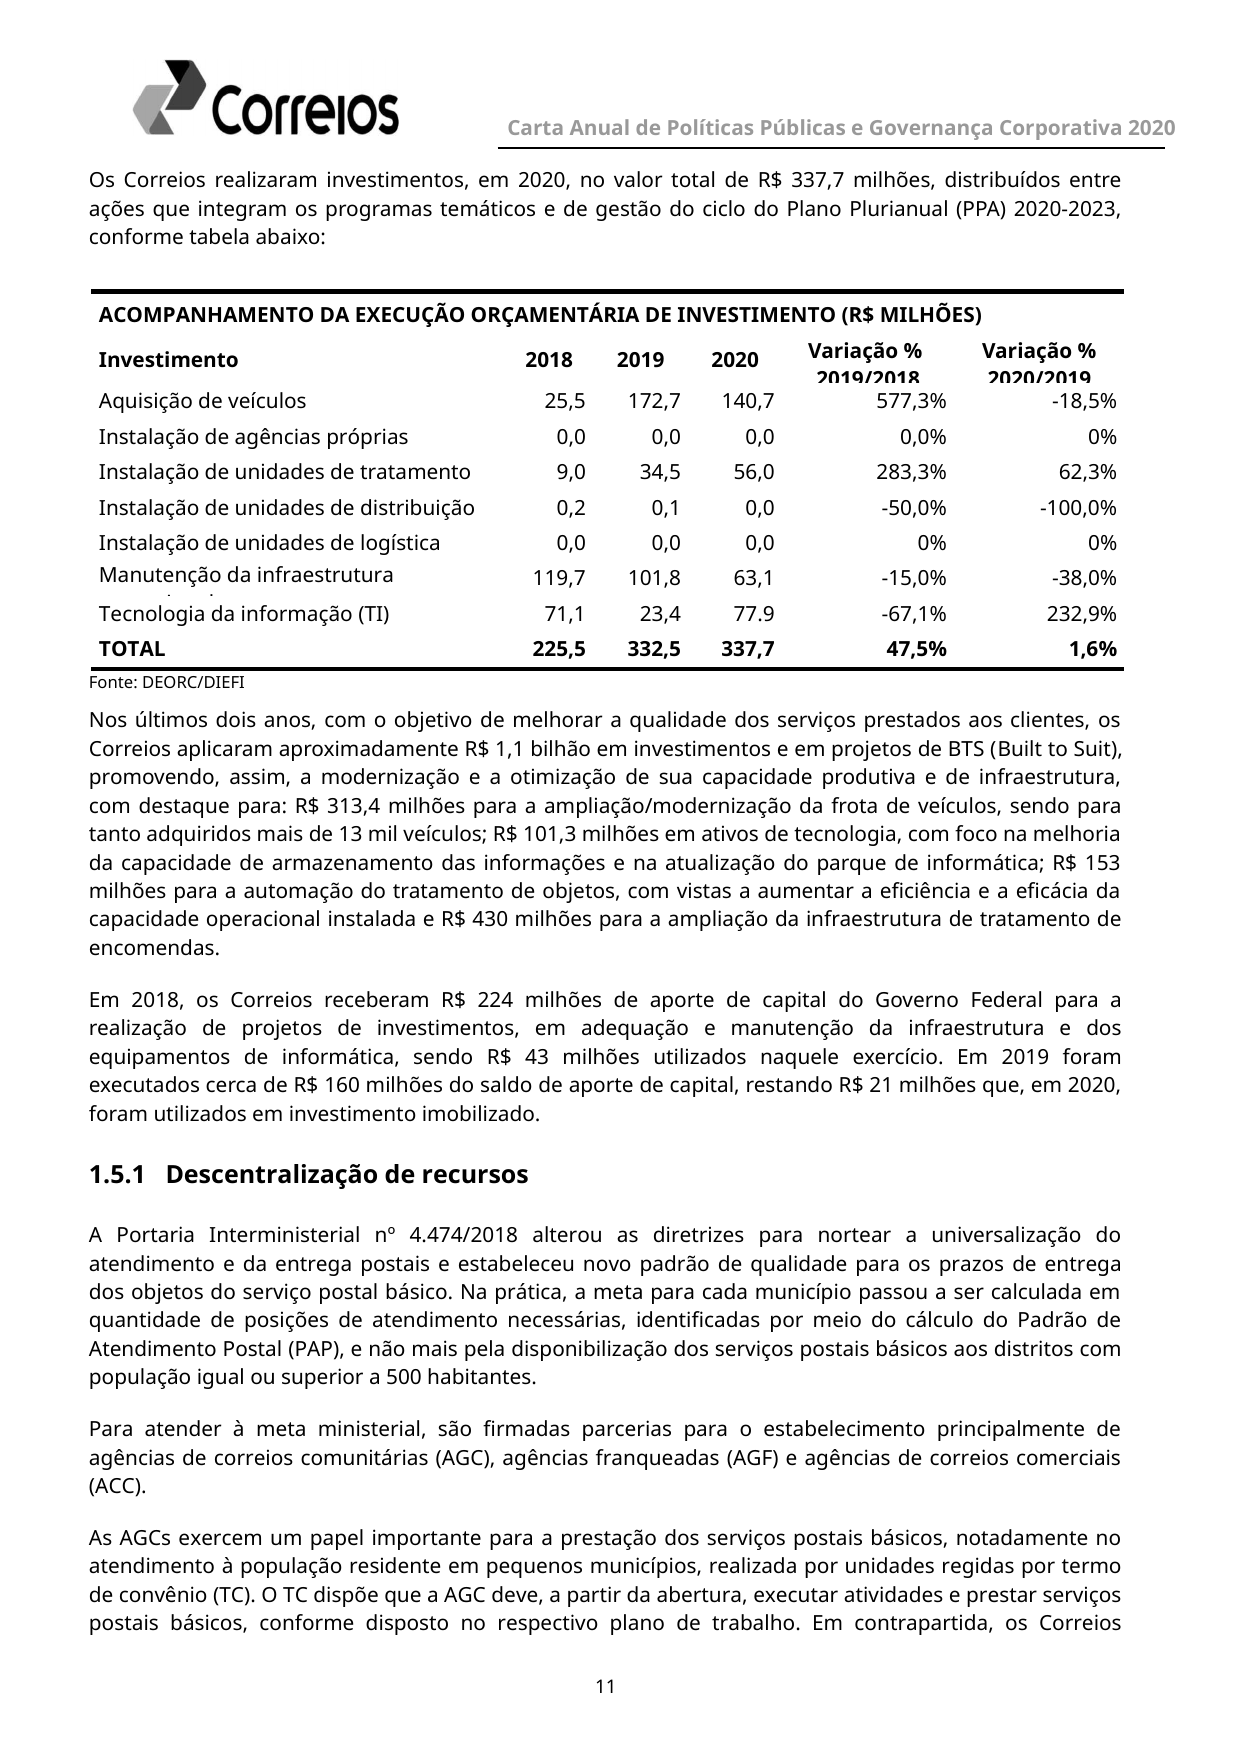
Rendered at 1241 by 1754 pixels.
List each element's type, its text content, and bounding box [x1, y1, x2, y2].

table_cell 101,8 [593, 560, 688, 596]
table_cell 119,7 [505, 560, 593, 596]
table_cell 172,7 [593, 383, 688, 418]
table_cell 0,0 [505, 525, 593, 560]
table_cell Instalação de unidades de logística [91, 525, 505, 560]
table_cell 0% [782, 525, 954, 560]
table_cell -67,1% [782, 596, 954, 631]
table_cell 332,5 [593, 631, 688, 666]
table_cell Aquisição de veículos [91, 383, 505, 418]
table_cell 577,3% [782, 383, 954, 418]
table_header ACOMPANHAMENTO DA EXECUÇÃO ORÇAMENTÁRIA DE INVESTIMENTO (R$ MILHÕES) [91, 294, 1124, 336]
table_cell 2018 [505, 336, 593, 383]
table_cell -18,5% [954, 383, 1124, 418]
text 1.5.1 Descentralização de recursos [89, 1157, 1123, 1191]
table_cell 0,0 [688, 489, 782, 525]
table_cell 0% [954, 419, 1124, 454]
picture [132, 59, 400, 136]
table_cell Tecnologia da informação (TI) [91, 596, 505, 631]
table_cell 283,3% [782, 454, 954, 489]
table_cell 0,0 [688, 525, 782, 560]
table_cell Investimento [91, 336, 505, 383]
table_cell -15,0% [782, 560, 954, 596]
table_cell Variação % 2020/2019 [954, 336, 1124, 383]
table_cell 0,0 [505, 419, 593, 454]
text As AGCs exercem um papel importante para a prestação dos serviços postais básicos, notadamente no atendimento à população residente em pequenos municípios, realizada por unidades regidas por termo de convênio (TC). O TC dispõe que a AGC deve, a partir da abertura, executar atividades e prestar serviços postais básicos, conforme disposto no respectivo plano de trabalho. Em contrapartida, os Correios [89, 1523, 1123, 1637]
text Em 2018, os Correios receberam R$ 224 milhões de aporte de capital do Governo Federal para a realização de projetos de investimentos, em adequação e manutenção da infraestrutura e dos equipamentos de informática, sendo R$ 43 milhões utilizados naquele exercício. Em 2019 foram executados cerca de R$ 160 milhões do saldo de aporte de capital, restando R$ 21 milhões que, em 2020, foram utilizados em investimento imobilizado. [89, 985, 1123, 1127]
table_cell 232,9% [954, 596, 1124, 631]
table_cell -38,0% [954, 560, 1124, 596]
text Para atender à meta ministerial, são firmadas parcerias para o estabelecimento principalmente de agências de correios comunitárias (AGC), agências franqueadas (AGF) e agências de correios comerciais (ACC). [89, 1414, 1123, 1500]
table_cell 62,3% [954, 454, 1124, 489]
table_cell 77,9 [688, 596, 782, 631]
table_cell 140,7 [688, 383, 782, 418]
table_cell 2019 [593, 336, 688, 383]
table_cell 23,4 [593, 596, 688, 631]
table_cell 337,7 [688, 631, 782, 666]
table_cell 0,2 [505, 489, 593, 525]
table_cell TOTAL [91, 631, 505, 666]
table_cell 2020 [688, 336, 782, 383]
table_cell -50,0% [782, 489, 954, 525]
text Os Correios realizaram investimentos, em 2020, no valor total de R$ 337,7 milhões, distribuídos entre ações que integram os programas temáticos e de gestão do ciclo do Plano Plurianual (PPA) 2020-2023, conforme tabela abaixo: [89, 165, 1123, 251]
table_cell 0,0 [593, 525, 688, 560]
table_cell 0,0 [593, 419, 688, 454]
table_cell 225,5 [505, 631, 593, 666]
text Nos últimos dois anos, com o objetivo de melhorar a qualidade dos serviços prestados aos clientes, os Correios aplicaram aproximadamente R$ 1,1 bilhão em investimentos e em projetos de BTS (Built to Suit), promovendo, assim, a modernização e a otimização de sua capacidade produtiva e de infraestrutura, com destaque para: R$ 313,4 milhões para a ampliação/modernização da frota de veículos, sendo para tanto adquiridos mais de 13 mil veículos; R$ 101,3 milhões em ativos de tecnologia, com foco na melhoria da capacidade de armazenamento das informações e na atualização do parque de informática; R$ 153 milhões para a automação do tratamento de objetos, com vistas a aumentar a eficiência e a eficácia da capacidade operacional instalada e R$ 430 milhões para a ampliação da infraestrutura de tratamento de encomendas. [89, 706, 1123, 961]
table_cell 1,6% [954, 631, 1124, 666]
table_cell 56,0 [688, 454, 782, 489]
table_cell Manutenção da infraestrutura operacional [91, 560, 505, 596]
table_cell 0,1 [593, 489, 688, 525]
table_cell -100,0% [954, 489, 1124, 525]
table_cell 9,0 [505, 454, 593, 489]
table_cell 63,1 [688, 560, 782, 596]
table_cell 0,0 [688, 419, 782, 454]
table_cell 25,5 [505, 383, 593, 418]
table_cell 34,5 [593, 454, 688, 489]
table_cell 0,0% [782, 419, 954, 454]
table_cell Instalação de unidades de tratamento [91, 454, 505, 489]
table_cell Instalação de unidades de distribuição [91, 489, 505, 525]
table_cell 47,5% [782, 631, 954, 666]
table_cell Instalação de agências próprias [91, 419, 505, 454]
table_cell 71,1 [505, 596, 593, 631]
text Fonte: DEORC/DIEFI [89, 671, 1123, 694]
table_cell 0% [954, 525, 1124, 560]
text A Portaria Interministerial nº 4.474/2018 alterou as diretrizes para nortear a universalização do atendimento e da entrega postais e estabeleceu novo padrão de qualidade para os prazos de entrega dos objetos do serviço postal básico. Na prática, a meta para cada município passou a ser calculada em quantidade de posições de atendimento necessárias, identificadas por meio do cálculo do Padrão de Atendimento Postal (PAP), e não mais pela disponibilização dos serviços postais básicos aos distritos com população igual ou superior a 500 habitantes. [89, 1220, 1123, 1391]
table_cell Variação % 2019/2018 [782, 336, 954, 383]
